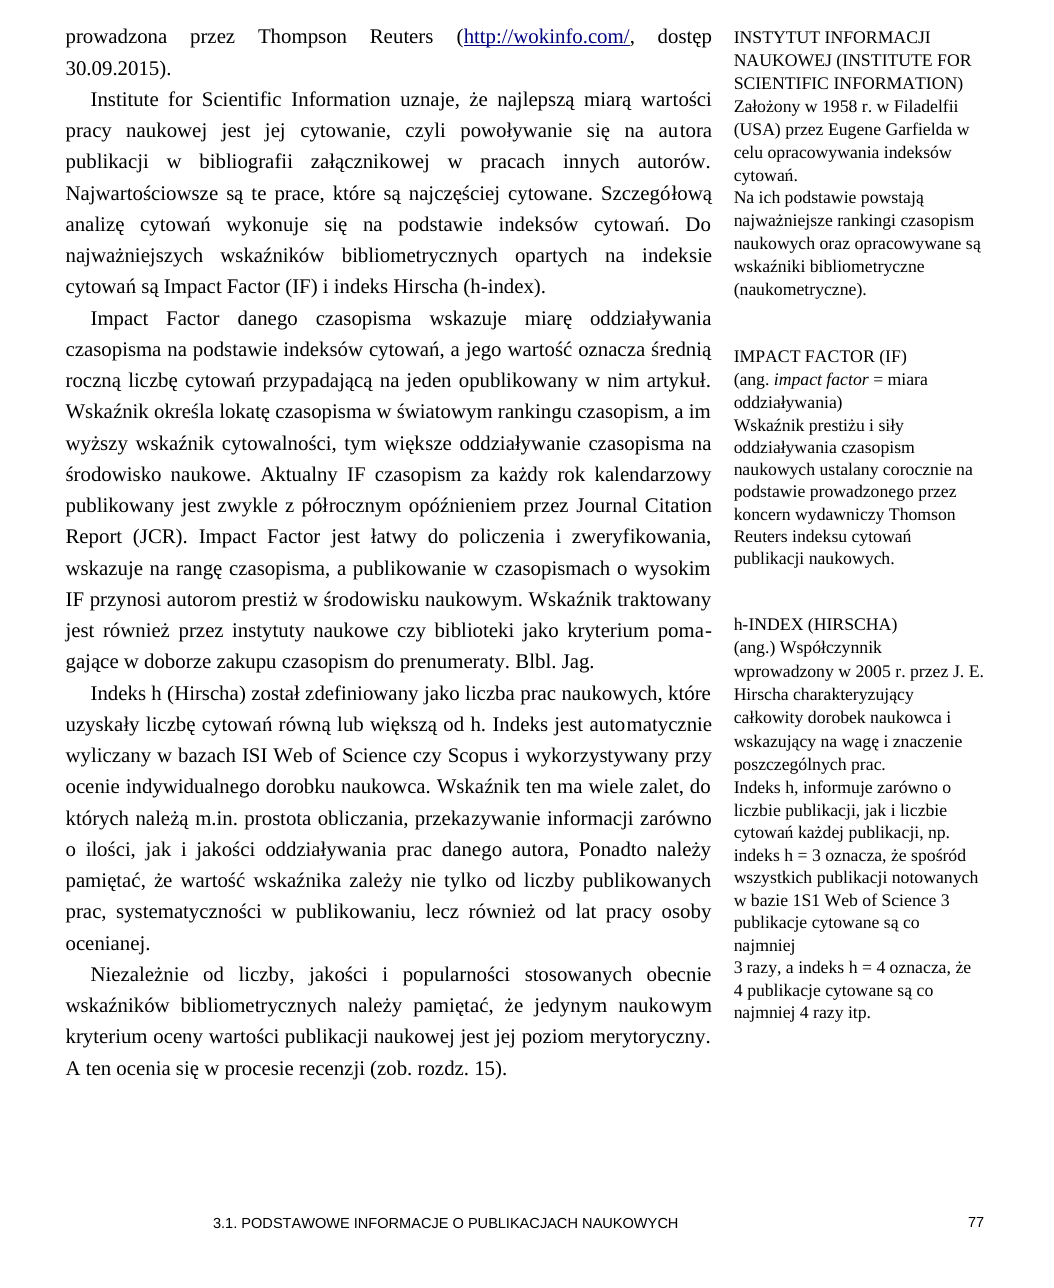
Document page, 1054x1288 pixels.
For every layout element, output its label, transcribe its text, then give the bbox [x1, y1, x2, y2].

list publikacje cytowane są co najmniej 4 razy itp. [733, 980, 986, 1022]
text IMPACT FACTOR (IF) [733, 346, 986, 366]
text 3.1. PODSTAWOWE INFORMACJE O PUBLIKACJACH NAUKOWYCH [213, 1214, 711, 1231]
text h-INDEX (HIRSCHA) [733, 614, 986, 634]
text Indeks h, informuje zarówno o liczbie publikacji, jak i liczbie cytowań każdej publikacji, np. indeks h = 3 oznacza, że spośród wszystkich publikacji notowanych w bazie 1S1 Web of Science 3 publikacje cytowane są co najmniej [733, 777, 986, 955]
text (ang. impact factor = miara oddziaływania) [733, 369, 986, 412]
text Wskaźnik prestiżu i siły oddziaływania czasopism naukowych ustalany corocznie na podstawie prowadzonego przez koncern wydawniczy Thomson Reuters indeksu cytowań publikacji naukowych. [733, 414, 986, 568]
text INSTYTUT INFORMACJI NAUKOWEJ (INSTITUTE FOR SCIENTIFIC INFORMATION) Założony w 1958 r. w Filadelfii (USA) przez Eugene Garfielda w celu opracowywania indeksów cytowań. [733, 27, 986, 185]
text (ang.) Współczynnik wprowadzony w 2005 r. przez J. E. Hirscha charakteryzujący całkowity dorobek naukowca i wskazujący na wagę i znaczenie poszczególnych prac. [733, 637, 986, 774]
text Institute for Scientific Information uznaje, że najlepszą miarą war­tości pracy naukowej jest jej cytowanie, czyli powoływanie się na au­tora publikacji w bibliografii załącznikowej w pracach innych autorów. Najwartościowsze są te prace, które są najczęściej cytowane. Szczegó­łową analizę cytowań wykonuje się na podstawie indeksów cytowań. Do najważniejszych wskaźników bibliometrycznych opartych na indek­sie cytowań są Impact Factor (IF) i indeks Hirscha (h-index). [65, 87, 712, 298]
text Na ich podstawie powstają najważniejsze rankingi czasopism naukowych oraz opracowywane są wskaźniki bibliometryczne (naukometryczne). [733, 187, 986, 299]
text 77 [968, 1214, 989, 1231]
text Niezależnie od liczby, jakości i popularności stosowanych obecnie wskaźników bibliometrycznych należy pamiętać, że jedynym nauko­wym kryterium oceny wartości publikacji naukowej jest jej poziom merytoryczny. A ten ocenia się w procesie recenzji (zob. rozdz. 15). [65, 962, 712, 1080]
list razy, a indeks h = 4 oznacza, że [733, 957, 986, 977]
text prowadzona przez Thompson Reuters (http://wokinfo.com/, dostęp 30.09.2015). [65, 24, 712, 80]
text Indeks h (Hirscha) został zdefiniowany jako liczba prac naukowych, które uzyskały liczbę cytowań równą lub większą od h. Indeks jest auto­matycznie wyliczany w bazach ISI Web of Science czy Scopus i wyko­rzystywany przy ocenie indywidualnego dorobku naukowca. Wskaźnik ten ma wiele zalet, do których należą m.in. prostota obliczania, przeka­zywanie informacji zarówno o ilości, jak i jakości oddziaływania prac danego autora, Ponadto należy pamiętać, że wartość wskaźnika zależy nie tylko od liczby publikowanych prac, systematyczności w publiko­waniu, lecz również od lat pracy osoby ocenianej. [65, 681, 712, 955]
text Impact Factor danego czasopisma wskazuje miarę oddziaływania czasopisma na podstawie indeksów cytowań, a jego wartość oznacza średnią roczną liczbę cytowań przypadającą na jeden opublikowany w nim artykuł. Wskaźnik określa lokatę czasopisma w światowym rankingu czasopism, a im wyższy wskaźnik cytowalności, tym więk­sze oddziaływanie czasopisma na środowisko naukowe. Aktualny IF czasopism za każdy rok kalendarzowy publikowany jest zwykle z pół­rocznym opóźnieniem przez Journal Citation Report (JCR). Impact Factor jest łatwy do policzenia i zweryfikowania, wskazuje na rangę czasopisma, a publikowanie w czasopismach o wysokim IF przynosi autorom prestiż w środowisku naukowym. Wskaźnik traktowany jest również przez instytuty naukowe czy biblioteki jako kryterium poma­gające w doborze zakupu czasopism do prenumeraty. Blbl. Jag. [65, 306, 712, 673]
